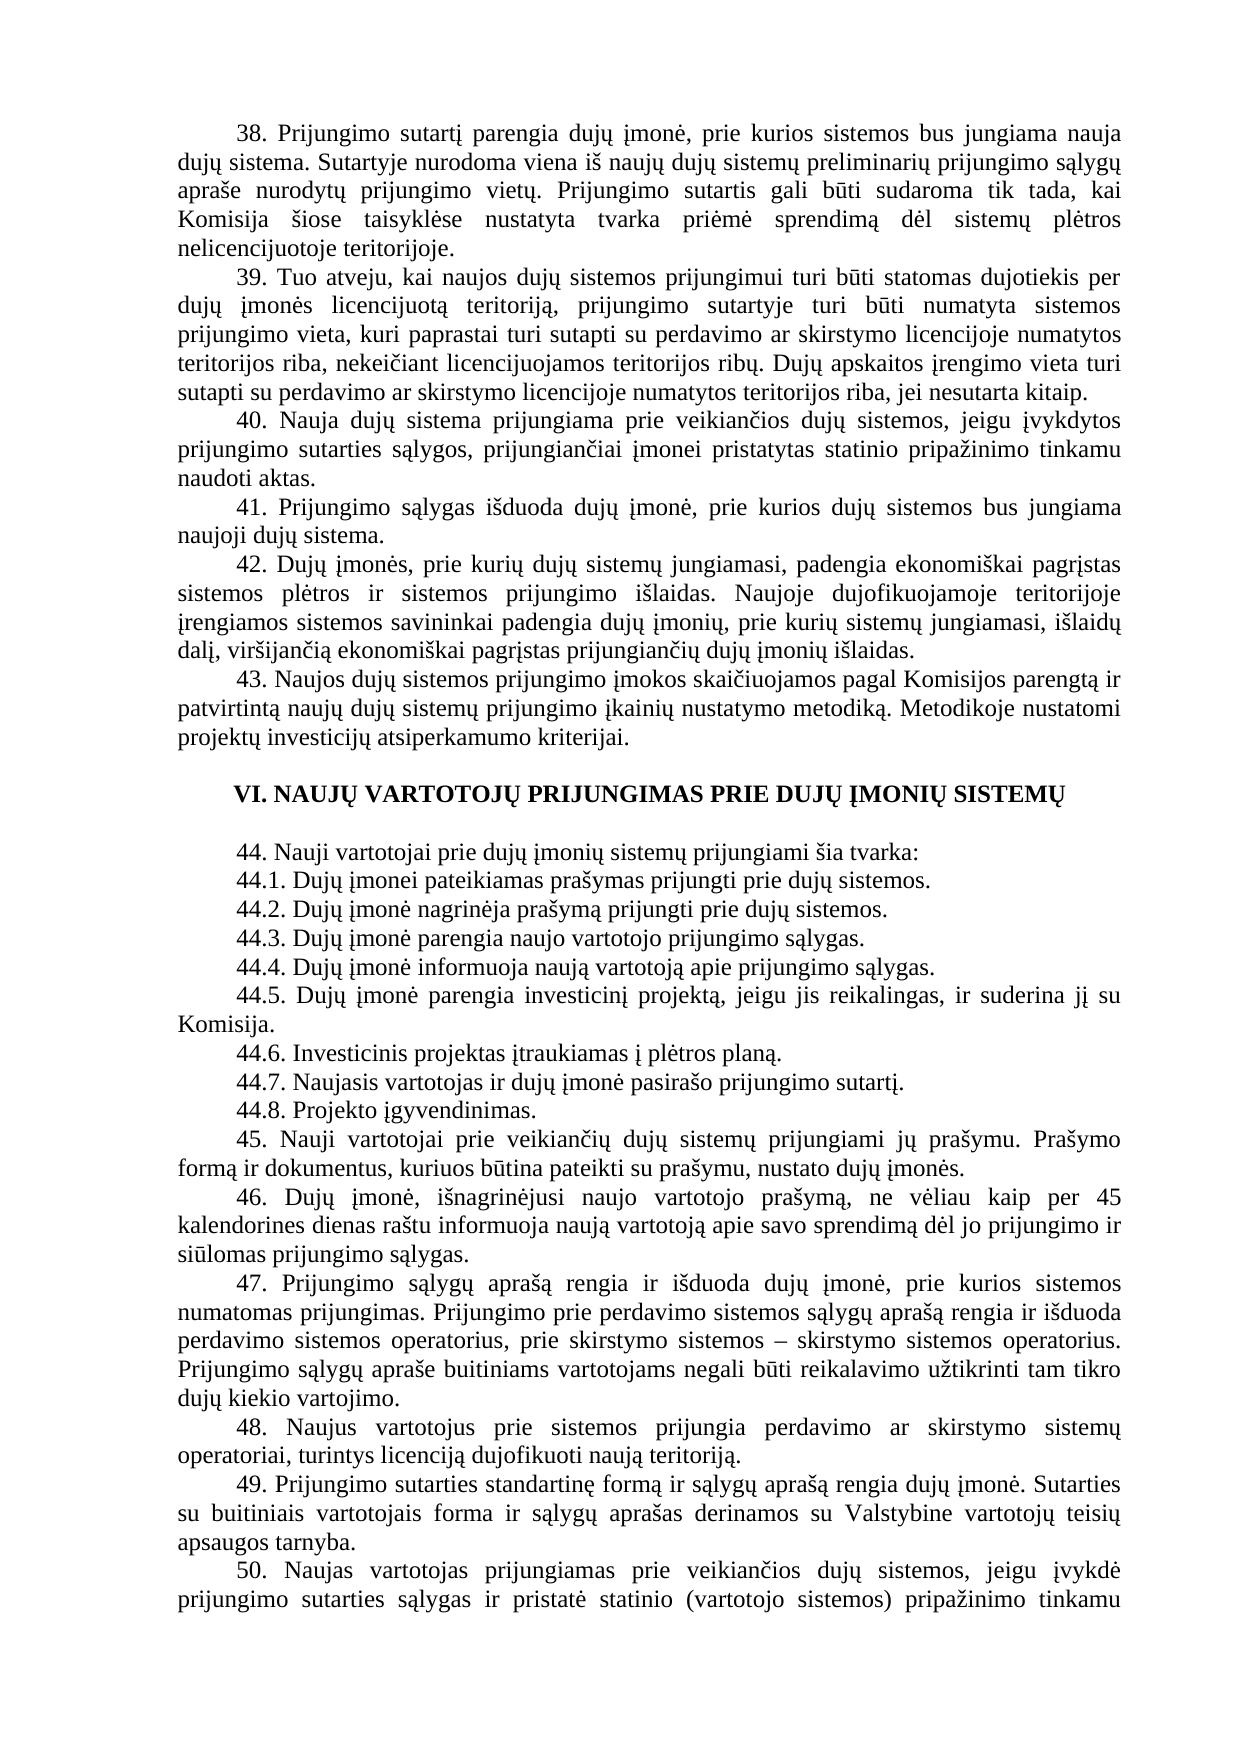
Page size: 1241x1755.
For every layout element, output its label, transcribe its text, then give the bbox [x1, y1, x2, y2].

text 44. Nauji vartotojai prie dujų įmonių sistemų prijungiami šia tvarka: [177, 837, 1122, 866]
text 44.8. Projekto įgyvendinimas. [177, 1096, 1122, 1124]
text 44.6. Investicinis projektas įtraukiamas į plėtros planą. [177, 1038, 1122, 1067]
text 44.3. Dujų įmonė parengia naujo vartotojo prijungimo sąlygas. [177, 923, 1122, 952]
text 44.1. Dujų įmonei pateikiamas prašymas prijungti prie dujų sistemos. [177, 866, 1122, 894]
text 44.4. Dujų įmonė informuoja naują vartotoją apie prijungimo sąlygas. [177, 952, 1122, 981]
text 44.5. Dujų įmonė parengia investicinį projektą, jeigu jis reikalingas, ir suderina jį su Komisija. [177, 981, 1122, 1038]
text 44.7. Naujasis vartotojas ir dujų įmonė pasirašo prijungimo sutartį. [177, 1067, 1122, 1096]
text 44.2. Dujų įmonė nagrinėja prašymą prijungti prie dujų sistemos. [177, 894, 1122, 923]
text 38. Prijungimo sutartį parengia dujų įmonė, prie kurios sistemos bus jungiama nauja dujų sistema. Sutartyje nurodoma viena iš naujų dujų sistemų preliminarių prijungimo sąlygų apraše nurodytų prijungimo vietų. Prijungimo sutartis gali būti sudaroma tik tada, kai Komisija šiose taisyklėse nustatyta tvarka priėmė sprendimą dėl sistemų plėtros nelicencijuotoje teritorijoje. [177, 118, 1122, 262]
text 48. Naujus vartotojus prie sistemos prijungia perdavimo ar skirstymo sistemų operatoriai, turintys licenciją dujofikuoti naują teritoriją. [177, 1412, 1122, 1469]
text 45. Nauji vartotojai prie veikiančių dujų sistemų prijungiami jų prašymu. Prašymo formą ir dokumentus, kuriuos būtina pateikti su prašymu, nustato dujų įmonės. [177, 1124, 1122, 1182]
text 47. Prijungimo sąlygų aprašą rengia ir išduoda dujų įmonė, prie kurios sistemos numatomas prijungimas. Prijungimo prie perdavimo sistemos sąlygų aprašą rengia ir išduoda perdavimo sistemos operatorius, prie skirstymo sistemos – skirstymo sistemos operatorius. Prijungimo sąlygų apraše buitiniams vartotojams negali būti reikalavimo užtikrinti tam tikro dujų kiekio vartojimo. [177, 1268, 1122, 1412]
text 49. Prijungimo sutarties standartinę formą ir sąlygų aprašą rengia dujų įmonė. Sutarties su buitiniais vartotojais forma ir sąlygų aprašas derinamos su Valstybine vartotojų teisių apsaugos tarnyba. [177, 1469, 1122, 1556]
text 40. Nauja dujų sistema prijungiama prie veikiančios dujų sistemos, jeigu įvykdytos prijungimo sutarties sąlygos, prijungiančiai įmonei pristatytas statinio pripažinimo tinkamu naudoti aktas. [177, 406, 1122, 492]
text 46. Dujų įmonė, išnagrinėjusi naujo vartotojo prašymą, ne vėliau kaip per 45 kalendorines dienas raštu informuoja naują vartotoją apie savo sprendimą dėl jo prijungimo ir siūlomas prijungimo sąlygas. [177, 1182, 1122, 1268]
text 41. Prijungimo sąlygas išduoda dujų įmonė, prie kurios dujų sistemos bus jungiama naujoji dujų sistema. [177, 492, 1122, 549]
text VI. NAUJŲ VARTOTOJŲ PRIJUNGIMAS PRIE DUJŲ ĮMONIŲ SISTEMŲ [177, 779, 1122, 808]
text 43. Naujos dujų sistemos prijungimo įmokos skaičiuojamos pagal Komisijos parengtą ir patvirtintą naujų dujų sistemų prijungimo įkainių nustatymo metodiką. Metodikoje nustatomi projektų investicijų atsiperkamumo kriterijai. [177, 664, 1122, 751]
text 39. Tuo atveju, kai naujos dujų sistemos prijungimui turi būti statomas dujotiekis per dujų įmonės licencijuotą teritoriją, prijungimo sutartyje turi būti numatyta sistemos prijungimo vieta, kuri paprastai turi sutapti su perdavimo ar skirstymo licencijoje numatytos teritorijos riba, nekeičiant licencijuojamos teritorijos ribų. Dujų apskaitos įrengimo vieta turi sutapti su perdavimo ar skirstymo licencijoje numatytos teritorijos riba, jei nesutarta kitaip. [177, 262, 1122, 406]
text 50. Naujas vartotojas prijungiamas prie veikiančios dujų sistemos, jeigu įvykdė prijungimo sutarties sąlygas ir pristatė statinio (vartotojo sistemos) pripažinimo tinkamu [177, 1556, 1122, 1613]
text 42. Dujų įmonės, prie kurių dujų sistemų jungiamasi, padengia ekonomiškai pagrįstas sistemos plėtros ir sistemos prijungimo išlaidas. Naujoje dujofikuojamoje teritorijoje įrengiamos sistemos savininkai padengia dujų įmonių, prie kurių sistemų jungiamasi, išlaidų dalį, viršijančią ekonomiškai pagrįstas prijungiančių dujų įmonių išlaidas. [177, 549, 1122, 664]
